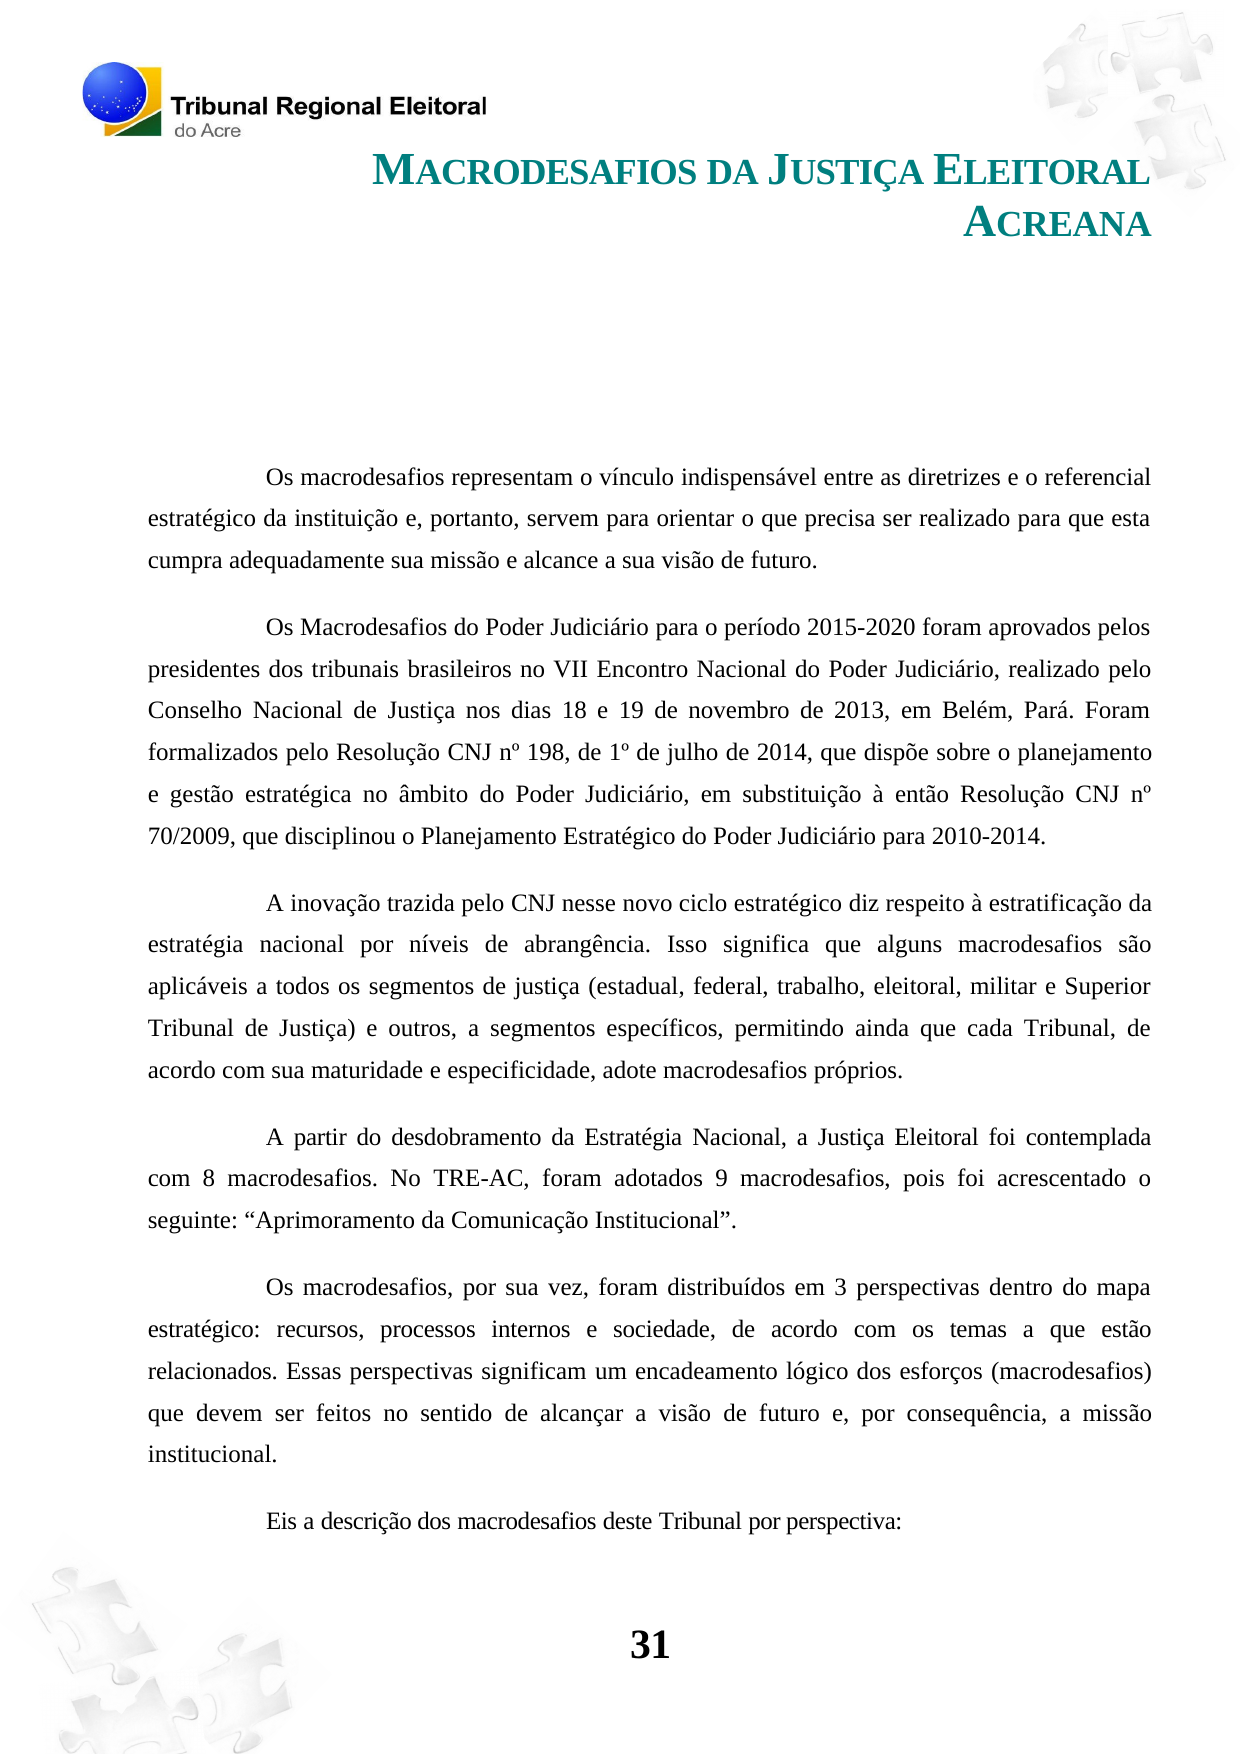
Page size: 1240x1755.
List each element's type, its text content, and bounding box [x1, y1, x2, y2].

text Eis a descrição dos macrodesafios deste Tribunal por perspectiva: [266, 1506, 1195, 1535]
text Os macrodesafios, por sua vez, foram distribuídos em 3 perspectivas dentro do mapa estratégico: recursos, processos internos e sociedade, de acordo com os temas a que estão relacionados. Essas perspectivas significam um encadeamento lógico dos esforços (macrodesafios) que devem ser feitos no sentido de alcançar a visão de futuro e, por consequência, a missão institucional. [148, 1272, 1152, 1468]
text Acreana [74, 195, 1152, 247]
text A partir do desdobramento da Estratégia Nacional, a Justiça Eleitoral foi contemplada com 8 macrodesafios. No TRE-AC, foram adotados 9 macrodesafios, pois foi acrescentado o seguinte: “Aprimoramento da Comunicação Institucional”. [148, 1122, 1152, 1234]
text Os macrodesafios representam o vínculo indispensável entre as diretrizes e o referencial estratégico da instituição e, portanto, servem para orientar o que precisa ser realizado para que esta cumpra adequadamente sua missão e alcance a sua visão de futuro. [148, 462, 1152, 574]
text A inovação trazida pelo CNJ nesse novo ciclo estratégico diz respeito à estratificação da estratégia nacional por níveis de abrangência. Isso significa que alguns macrodesafios são aplicáveis a todos os segmentos de justiça (estadual, federal, trabalho, eleitoral, militar e Superior Tribunal de Justiça) e outros, a segmentos específicos, permitindo ainda que cada Tribunal, de acordo com sua maturidade e especificidade, adote macrodesafios próprios. [148, 888, 1152, 1084]
text Macrodesafios da Justiça Eleitoral [74, 143, 1152, 195]
text Os Macrodesafios do Poder Judiciário para o período 2015-2020 foram aprovados pelos presidentes dos tribunais brasileiros no VII Encontro Nacional do Poder Judiciário, realizado pelo Conselho Nacional de Justiça nos dias 18 e 19 de novembro de 2013, em Belém, Pará. Foram formalizados pelo Resolução CNJ nº 198, de 1º de julho de 2014, que dispõe sobre o planejamento e gestão estratégica no âmbito do Poder Judiciário, em substituição à então Resolução CNJ nº 70/2009, que disciplinou o Planejamento Estratégico do Poder Judiciário para 2010-2014. [148, 612, 1152, 850]
